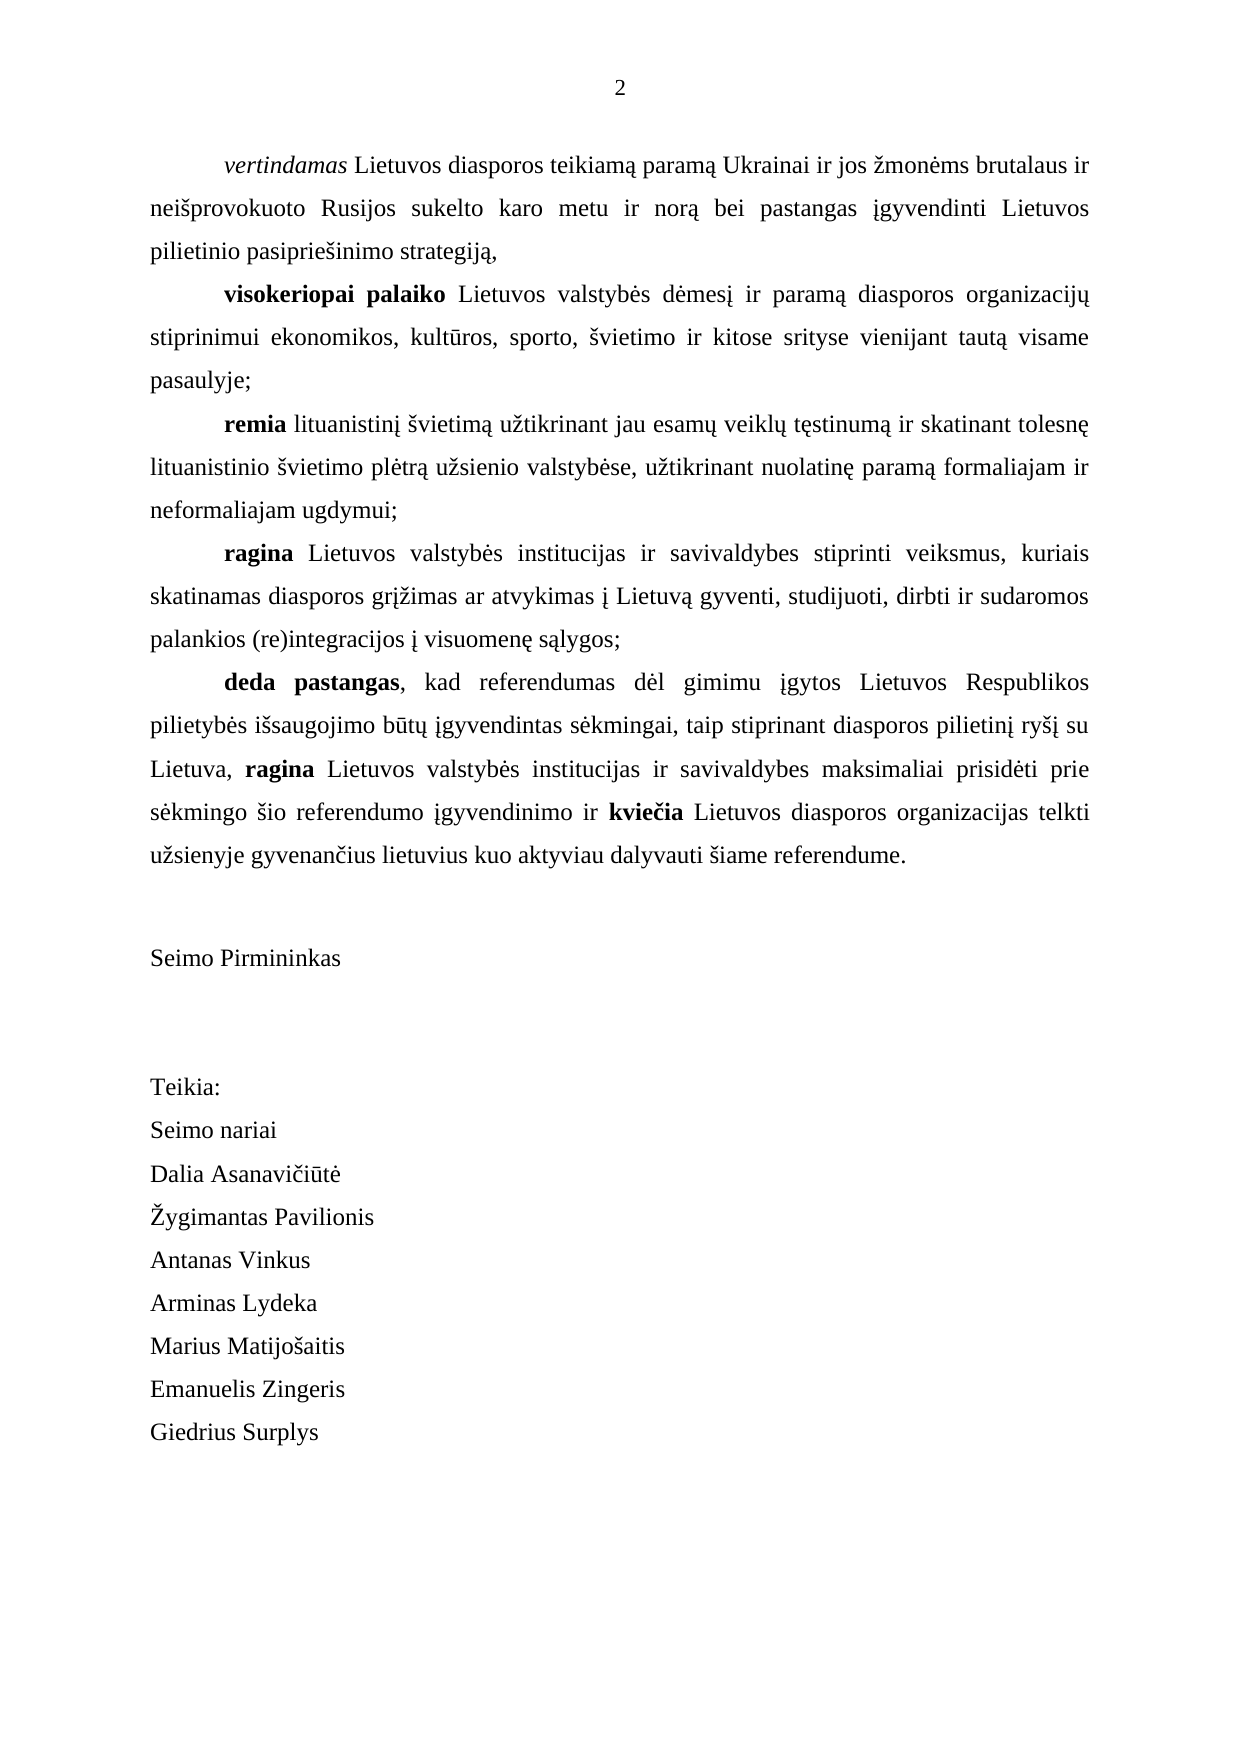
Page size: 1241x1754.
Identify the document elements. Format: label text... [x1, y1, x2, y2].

text visokeriopai palaiko Lietuvos valstybės dėmesį ir paramą diasporos organizacijų stiprinimui ekonomikos, kultūros, sporto, švietimo ir kitose srityse vienijant tautą visame pasaulyje; [150, 279, 1090, 394]
text Seimo nariai [150, 1116, 1090, 1144]
text vertindamas Lietuvos diasporos teikiamą paramą Ukrainai ir jos žmonėms brutalaus ir neišprovokuoto Rusijos sukelto karo metu ir norą bei pastangas įgyvendinti Lietuvos pilietinio pasipriešinimo strategiją, [150, 150, 1090, 265]
text remia lituanistinį švietimą užtikrinant jau esamų veiklų tęstinumą ir skatinant tolesnę lituanistinio švietimo plėtrą užsienio valstybėse, užtikrinant nuolatinę paramą formaliajam ir neformaliajam ugdymui; [150, 409, 1090, 524]
text Marius Matijošaitis [150, 1331, 1090, 1360]
text Teikia: [150, 1072, 1090, 1101]
text Antanas Vinkus [150, 1245, 1090, 1274]
text Žygimantas Pavilionis [150, 1202, 1090, 1231]
text deda pastangas, kad referendumas dėl gimimu įgytos Lietuvos Respublikos pilietybės išsaugojimo būtų įgyvendintas sėkmingai, taip stiprinant diasporos pilietinį ryšį su Lietuva, ragina Lietuvos valstybės institucijas ir savivaldybes maksimaliai prisidėti prie sėkmingo šio referendumo įgyvendinimo ir kviečia Lietuvos diasporos organizacijas telkti užsienyje gyvenančius lietuvius kuo aktyviau dalyvauti šiame referendume. [150, 667, 1090, 869]
text ragina Lietuvos valstybės institucijas ir savivaldybes stiprinti veiksmus, kuriais skatinamas diasporos grįžimas ar atvykimas į Lietuvą gyventi, studijuoti, dirbti ir sudaromos palankios (re)integracijos į visuomenę sąlygos; [150, 538, 1090, 653]
text Seimo Pirmininkas [150, 943, 1090, 972]
text Dalia Asanavičiūtė [150, 1159, 1090, 1187]
text Giedrius Surplys [150, 1417, 1090, 1446]
text Emanuelis Zingeris [150, 1374, 1090, 1403]
text Arminas Lydeka [150, 1288, 1090, 1317]
